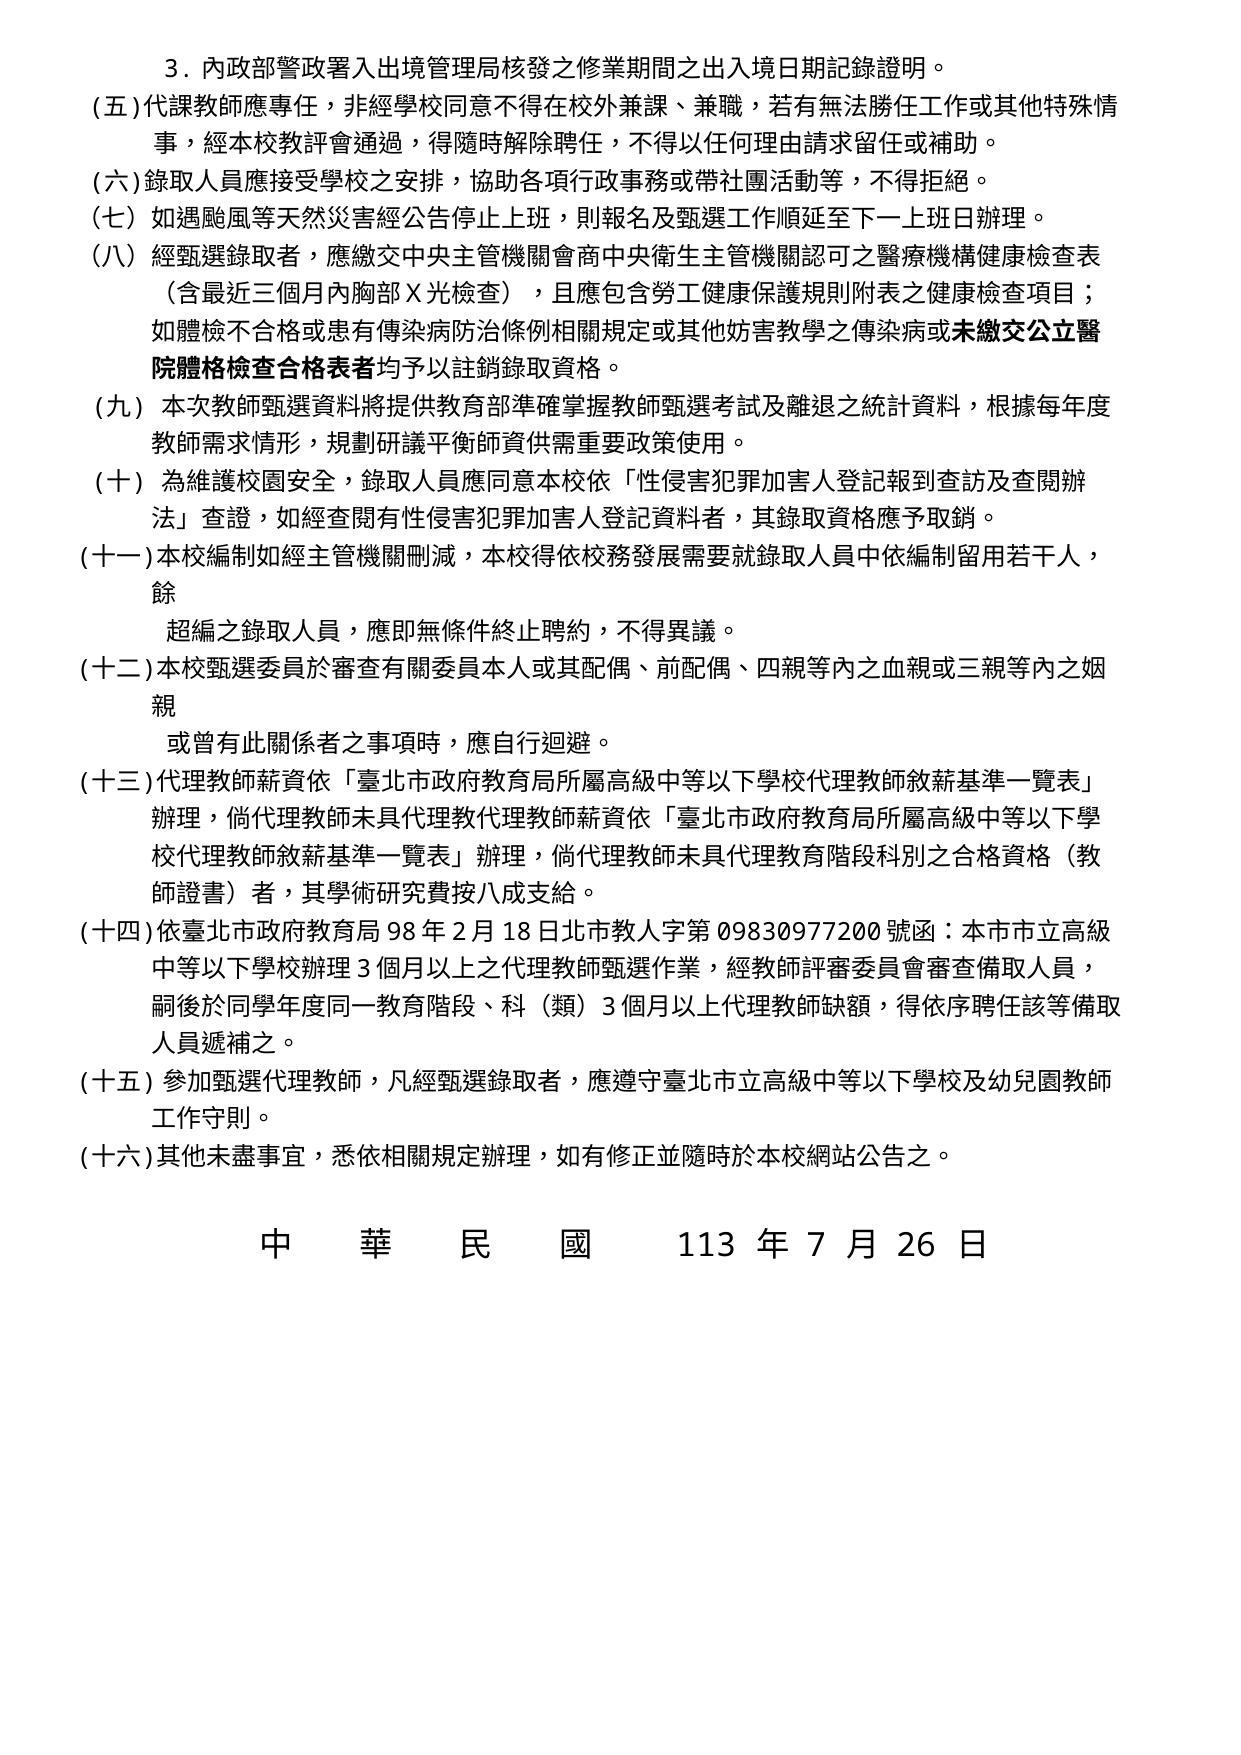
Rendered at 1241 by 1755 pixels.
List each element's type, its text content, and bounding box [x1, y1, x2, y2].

text （七）如遇颱風等天然災害經公告停止上班，則報名及甄選工作順延至下一上班日辦理。 [76, 197, 1122, 235]
text (九) 本次教師甄選資料將提供教育部準確掌握教師甄選考試及離退之統計資料，根據每年度教師需求情形，規劃研議平衡師資供需重要政策使用。 [76, 385, 1122, 460]
text （八）經甄選錄取者，應繳交中央主管機關會商中央衛生主管機關認可之醫療機構健康檢查表（含最近三個月內胸部Ｘ光檢查），且應包含勞工健康保護規則附表之健康檢查項目；如體檢不合格或患有傳染病防治條例相關規定或其他妨害教學之傳染病或未繳交公立醫院體格檢查合格表者均予以註銷錄取資格。 [76, 235, 1122, 385]
text (十二)本校甄選委員於審查有關委員本人或其配偶、前配偶、四親等內之血親或三親等內之姻親 [76, 647, 1122, 722]
text 中 華 民 國 113 年 7 月 26 日 [126, 1218, 1122, 1266]
list 內政部警政署入出境管理局核發之修業期間之出入境日期記錄證明。 [164, 47, 1122, 85]
text (十一)本校編制如經主管機關刪減，本校得依校務發展需要就錄取人員中依編制留用若干人，餘 [76, 535, 1122, 610]
text (十三)代理教師薪資依「臺北市政府教育局所屬高級中等以下學校代理教師敘薪基準一覽表」辦理，倘代理教師未具代理教代理教師薪資依「臺北市政府教育局所屬高級中等以下學校代理教師敘薪基準一覽表」辦理，倘代理教師未具代理教育階段科別之合格資格（教師證書）者，其學術研究費按八成支給。 [76, 760, 1122, 910]
text (五)代課教師應專任，非經學校同意不得在校外兼課、兼職，若有無法勝任工作或其他特殊情事，經本校教評會通過，得隨時解除聘任，不得以任何理由請求留任或補助。 [89, 85, 1122, 160]
text (十四)依臺北市政府教育局98年2月18日北市教人字第09830977200號函：本市市立高級中等以下學校辦理3個月以上之代理教師甄選作業，經教師評審委員會審查備取人員，嗣後於同學年度同一教育階段、科（類）3個月以上代理教師缺額，得依序聘任該等備取人員遞補之。 [76, 910, 1122, 1060]
text 或曾有此關係者之事項時，應自行迴避。 [76, 722, 1122, 760]
text (十六)其他未盡事宜，悉依相關規定辦理，如有修正並隨時於本校網站公告之。 [76, 1135, 1122, 1172]
text 超編之錄取人員，應即無條件終止聘約，不得異議。 [76, 610, 1122, 647]
text (十五) 參加甄選代理教師，凡經甄選錄取者，應遵守臺北市立高級中等以下學校及幼兒園教師工作守則。 [76, 1060, 1122, 1135]
text (十) 為維護校園安全，錄取人員應同意本校依「性侵害犯罪加害人登記報到查訪及查閱辦法」查證，如經查閱有性侵害犯罪加害人登記資料者，其錄取資格應予取銷。 [76, 460, 1122, 535]
text (六)錄取人員應接受學校之安排，協助各項行政事務或帶社團活動等，不得拒絕。 [89, 160, 1122, 197]
